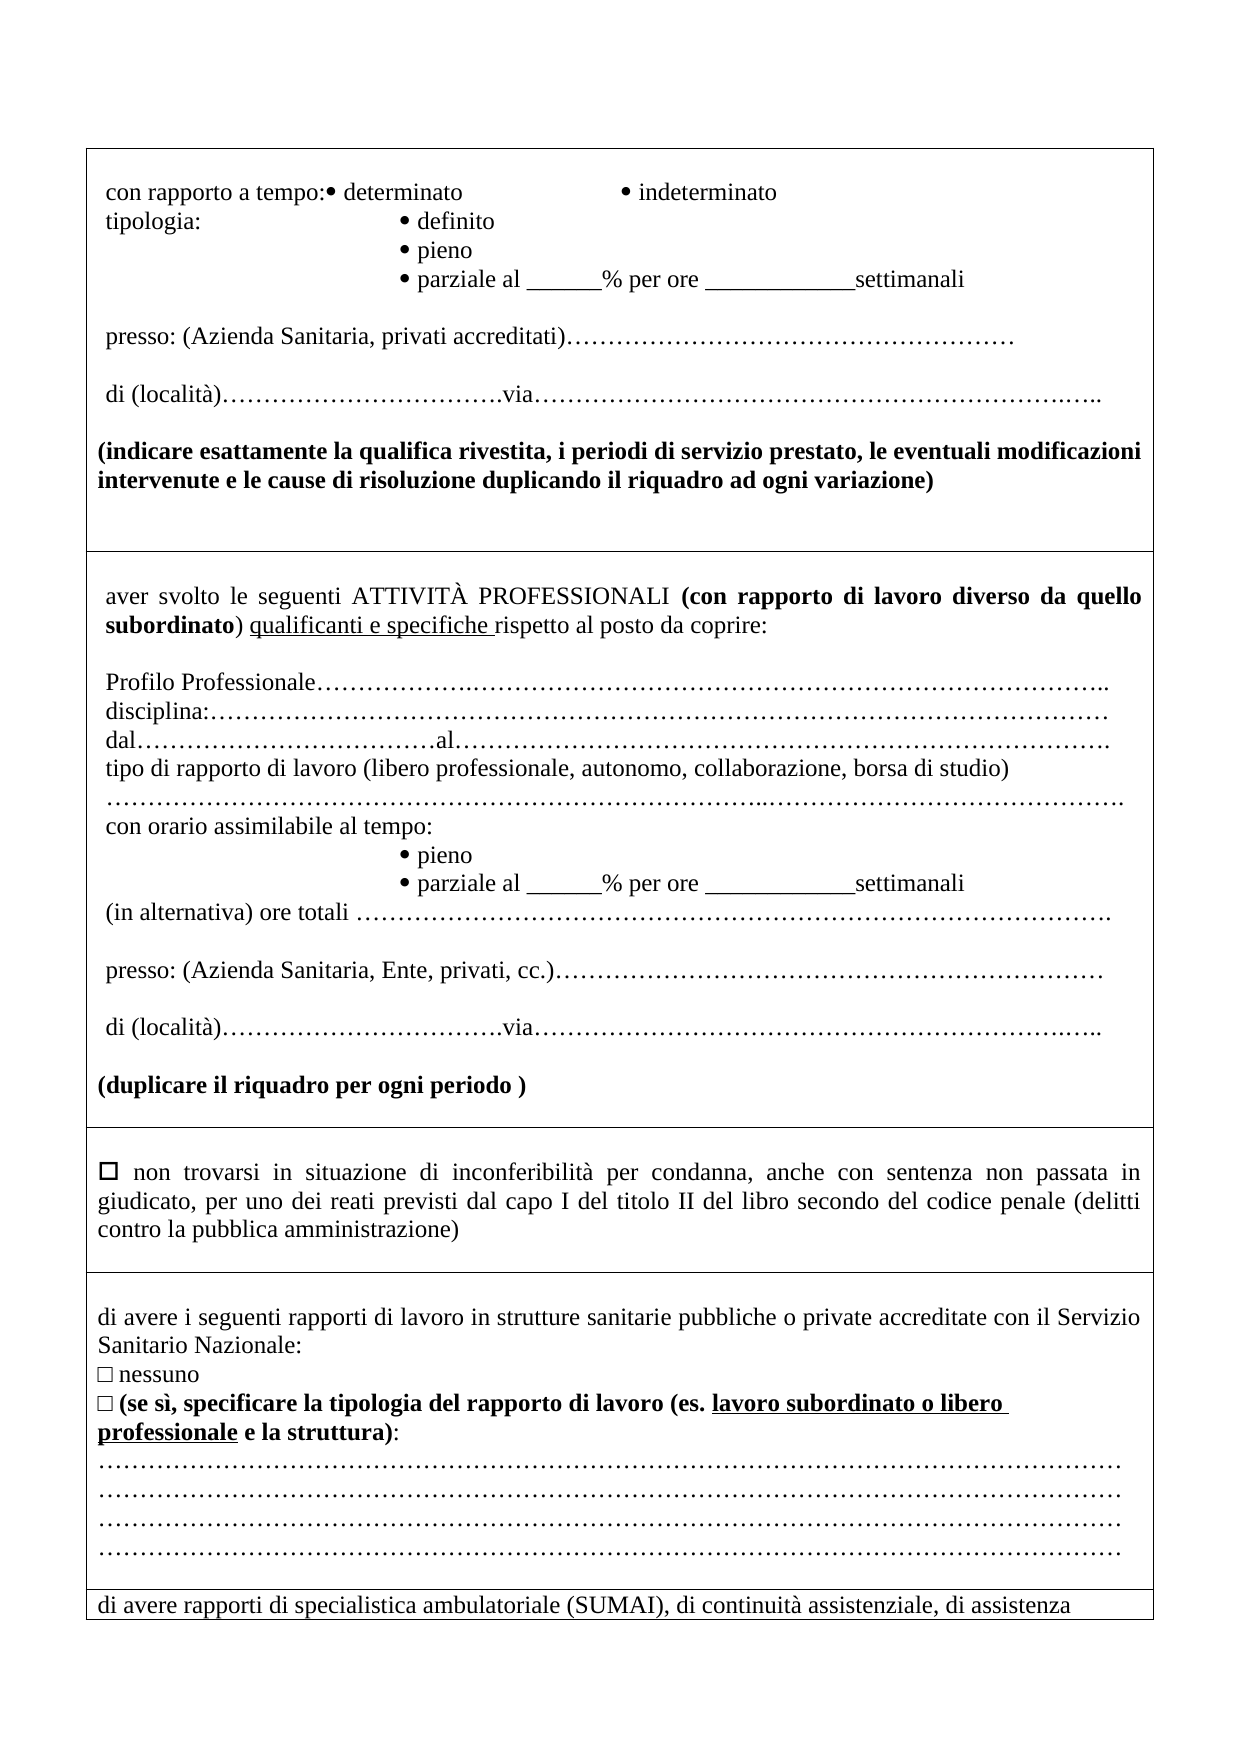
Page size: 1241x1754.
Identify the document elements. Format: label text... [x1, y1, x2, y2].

table_cell aver svolto le seguenti ATTIVITÀ PROFESSIONALI (con rapporto di lavoro diverso da quello subordinato) qualificanti e specifiche rispetto al posto da coprire: Profilo Professionale……………….………………………………………………………………….. disciplina:……………………………………………………………………………………………… dal………………………………al……………………………………………………………………. tipo di rapporto di lavoro (libero professionale, autonomo, collaborazione, borsa di studio) ……………………………………………………………………..……………………………………. con orario assimilabile al tempo:  pieno  parziale al ______% per ore ____________settimanali (in alternativa) ore totali ………………………………………………………………………………. presso: (Azienda Sanitaria, Ente, privati, cc.)………………………………………………………… di (località)…………………………….via……………………………………………………….….. (duplicare il riquadro per ogni periodo ) [87, 552, 1153, 1127]
table_cell  non trovarsi in situazione di inconferibilità per condanna, anche con sentenza non passata in giudicato, per uno dei reati previsti dal capo I del titolo II del libro secondo del codice penale (delitti contro la pubblica amministrazione) [87, 1128, 1153, 1272]
table_cell di avere rapporti di specialistica ambulatoriale (SUMAI), di continuità assistenziale, di assistenza [87, 1590, 1153, 1619]
table_cell con rapporto a tempo:  determinato  indeterminato tipologia:  definito  pieno  parziale al ______% per ore ____________settimanali presso: (Azienda Sanitaria, privati accreditati)……………………………………………… di (località)…………………………….via……………………………………………………….….. (indicare esattamente la qualifica rivestita, i periodi di servizio prestato, le eventuali modificazioni intervenute e le cause di risoluzione duplicando il riquadro ad ogni variazione) [87, 149, 1153, 551]
table_cell di avere i seguenti rapporti di lavoro in strutture sanitarie pubbliche o private accreditate con il Servizio Sanitario Nazionale: □ nessuno □ (se sì, specificare la tipologia del rapporto di lavoro (es. lavoro subordinato o libero professionale e la struttura): …………………………………………………………………………………………………………… …………………………………………………………………………………………………………… …………………………………………………………………………………………………………… …………………………………………………………………………………………………………… [87, 1273, 1153, 1589]
